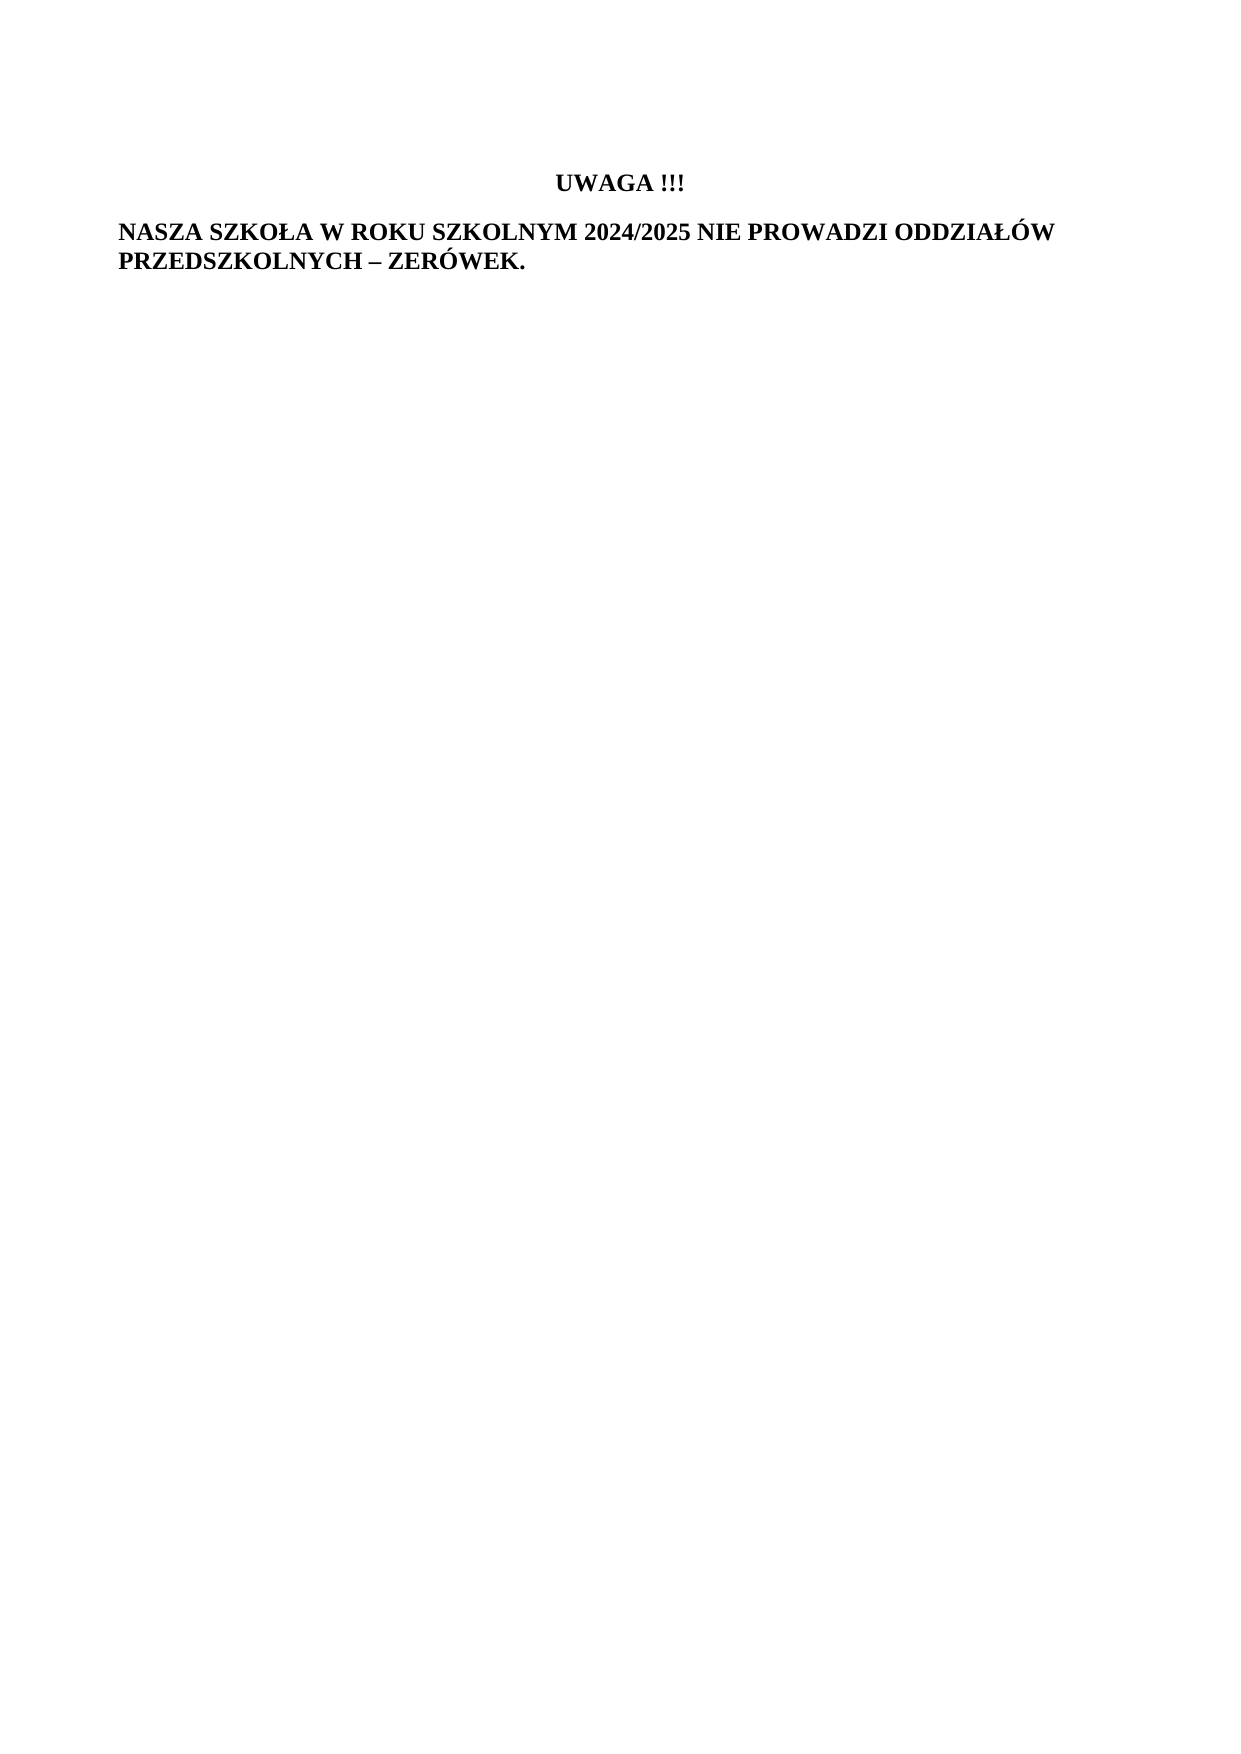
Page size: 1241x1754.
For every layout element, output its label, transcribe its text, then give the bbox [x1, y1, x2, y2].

text NASZA SZKOŁA W ROKU SZKOLNYM 2024/2025 NIE PROWADZI ODDZIAŁÓW PRZEDSZKOLNYCH – ZERÓWEK. [118, 217, 1122, 275]
text UWAGA !!! [118, 168, 1122, 196]
